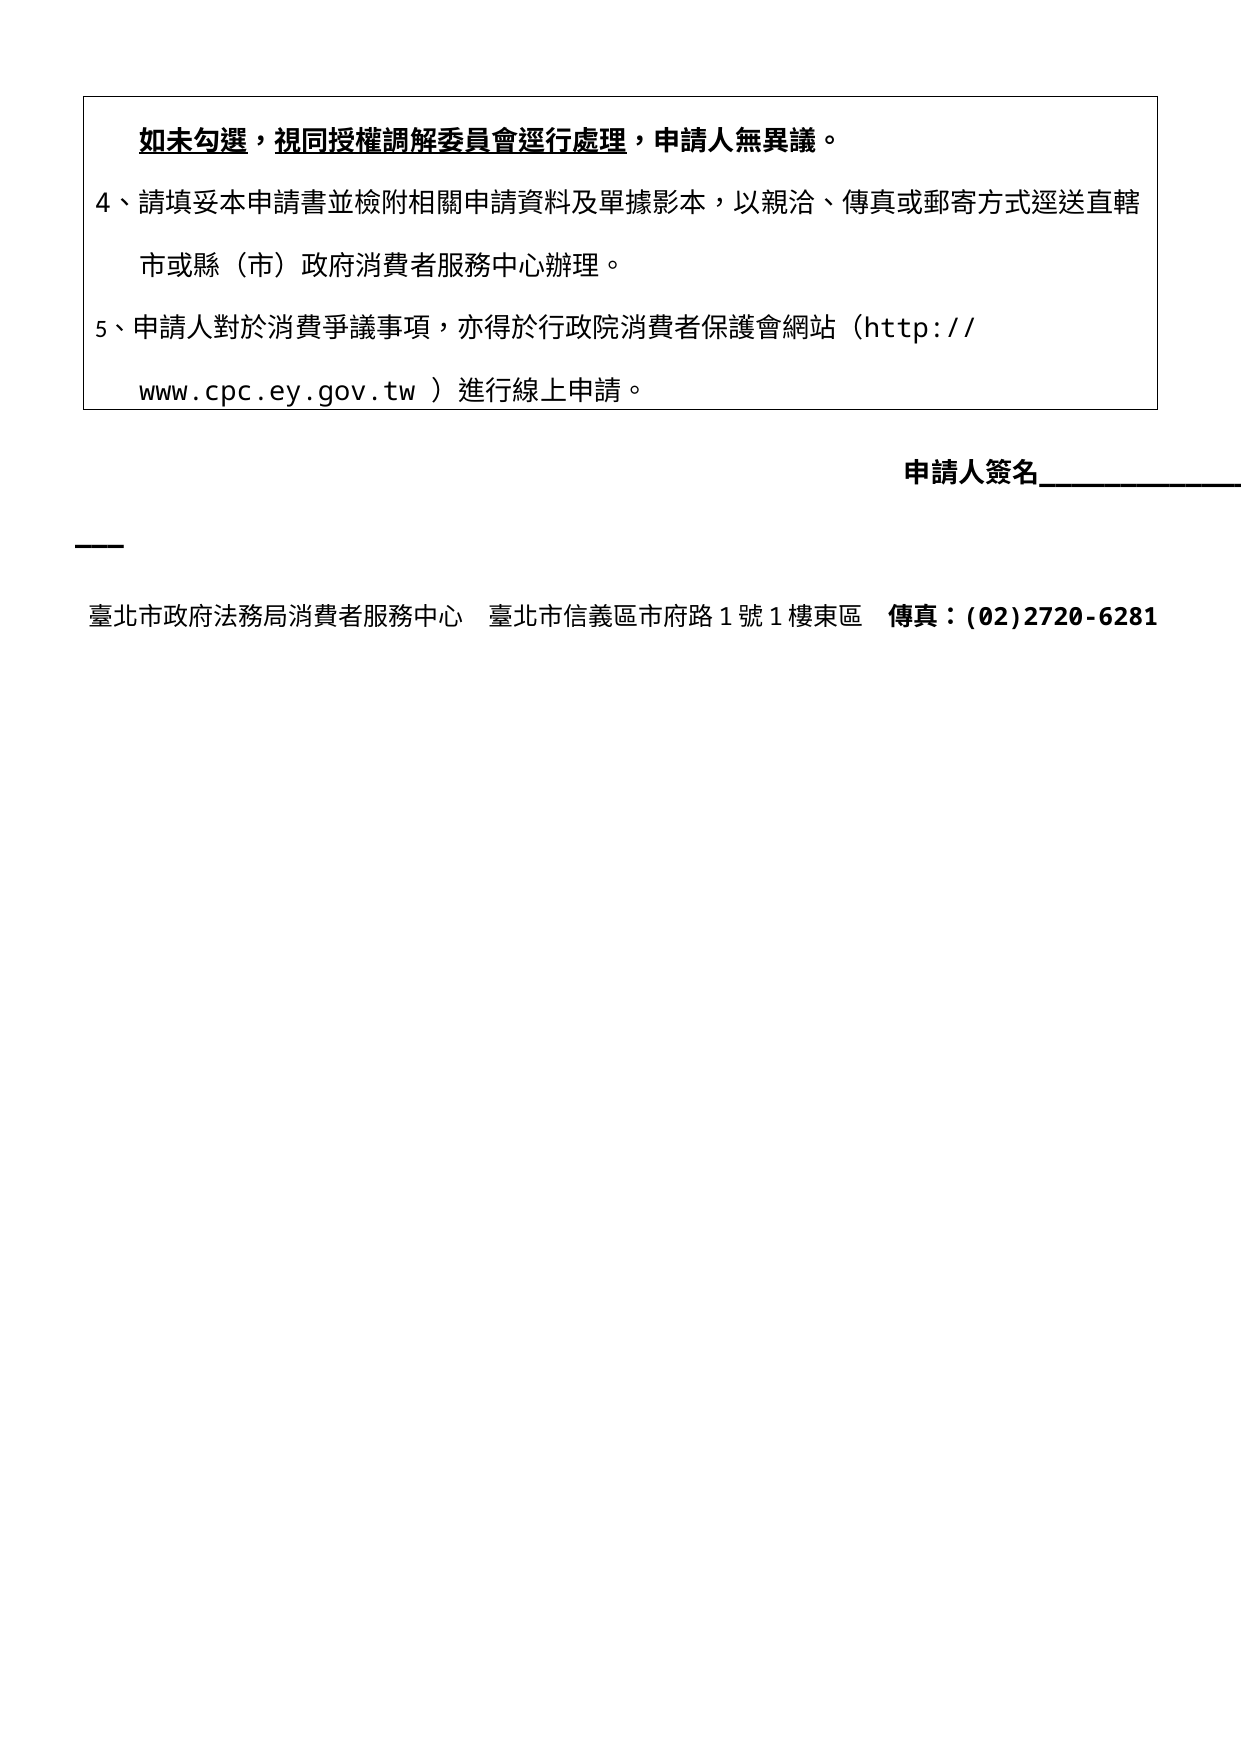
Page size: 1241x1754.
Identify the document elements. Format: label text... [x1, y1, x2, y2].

text 臺北市政府法務局消費者服務中心 臺北市信義區市府路1號1樓東區 傳真：(02)2720-6281 [0, 573, 1240, 635]
table_cell 如未勾選，視同授權調解委員會逕行處理，申請人無異議。 請填妥本申請書並檢附相關申請資料及單據影本，以親洽、傳真或郵寄方式逕送直轄市或縣（市）政府消費者服務中心辦理。 申請人對於消費爭議事項，亦得於行政院消費者保護會網站（http://www.cpc.ey.gov.tw ）進行線上申請。 [84, 97, 1157, 409]
text 申請人簽名_________________ [75, 429, 1240, 554]
